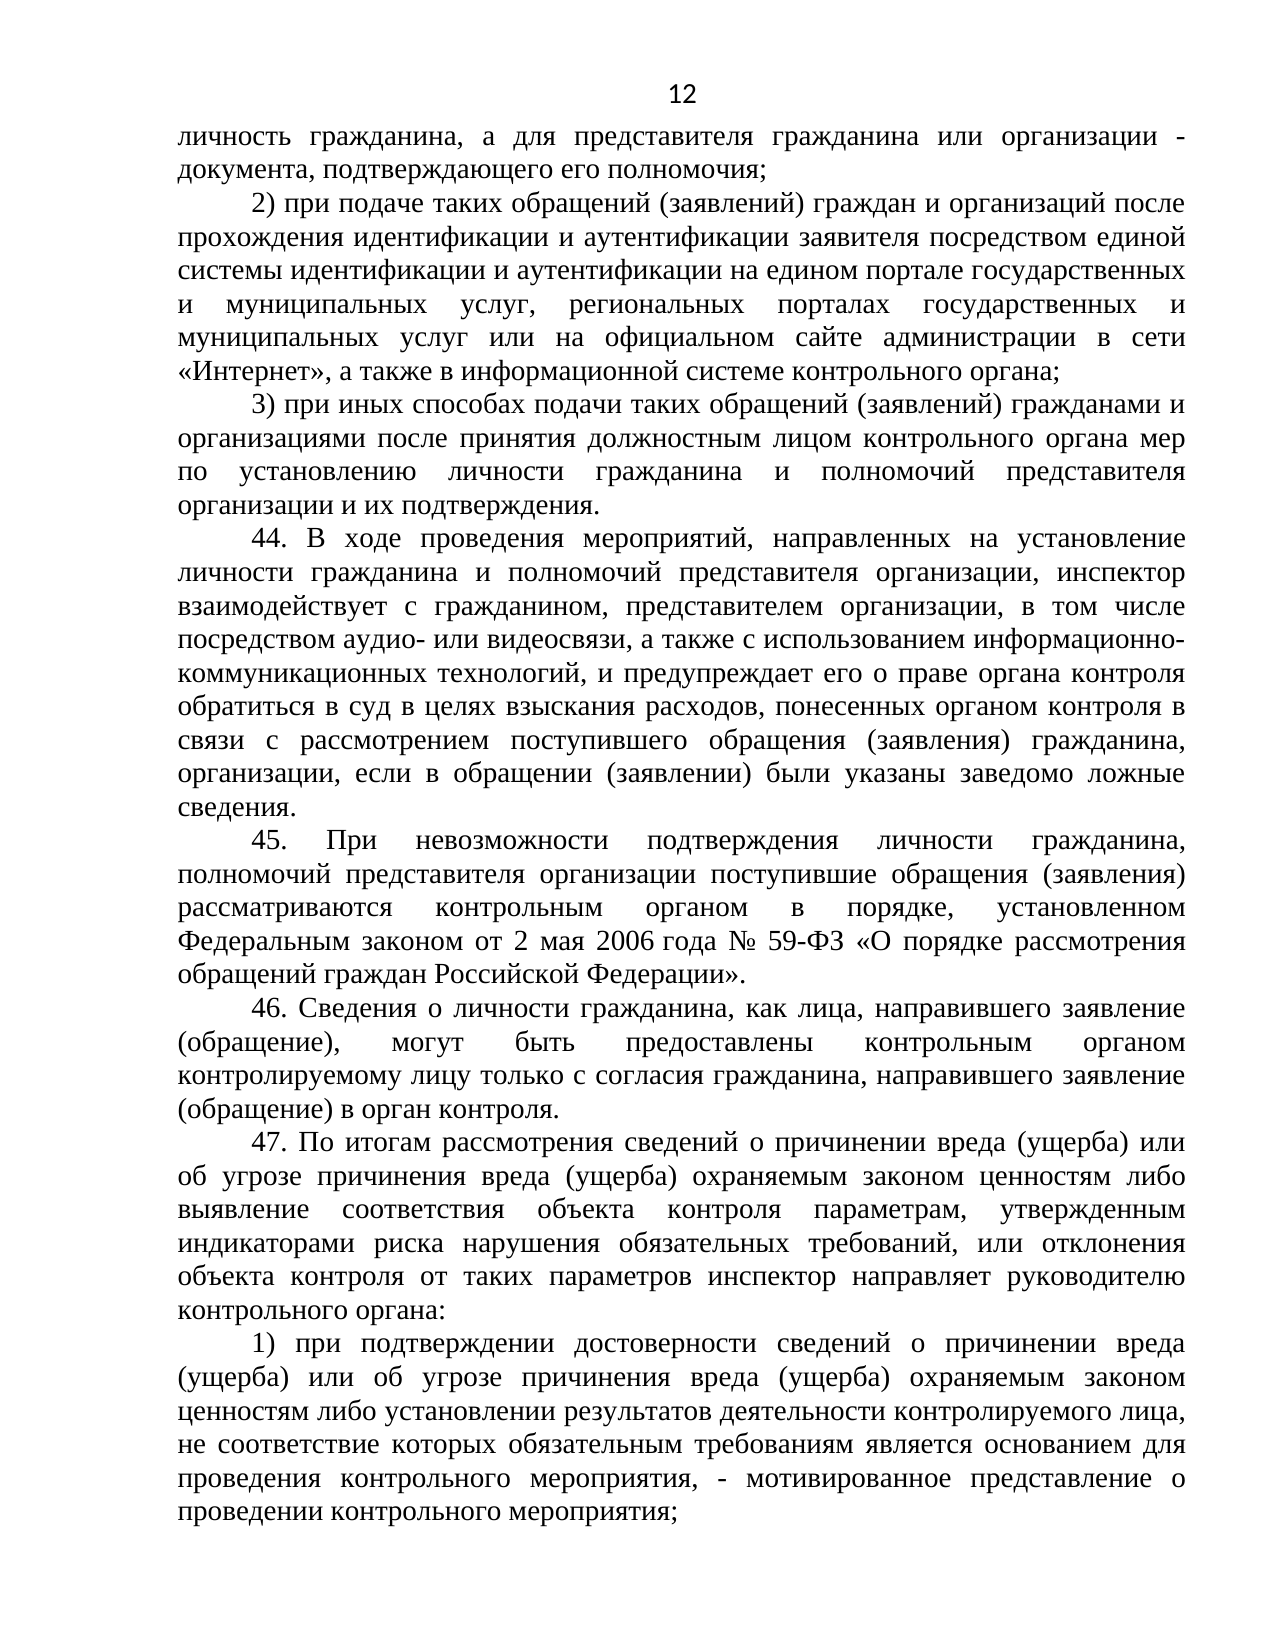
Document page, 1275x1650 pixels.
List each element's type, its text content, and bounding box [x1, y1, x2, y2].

text личность гражданина, а для представителя гражданина или организации - документа, подтверждающего его полномочия; [177, 118, 1186, 185]
text 3) при иных способах подачи таких обращений (заявлений) гражданами и организациями после принятия должностным лицом контрольного органа мер по установлению личности гражданина и полномочий представителя организации и их подтверждения. [177, 386, 1186, 521]
text 1) при подтверждении достоверности сведений о причинении вреда (ущерба) или об угрозе причинения вреда (ущерба) охраняемым законом ценностям либо установлении результатов деятельности контролируемого лица, не соответствие которых обязательным требованиям является основанием для проведения контрольного мероприятия, - мотивированное представление о проведении контрольного мероприятия; [177, 1326, 1186, 1527]
text 45. При невозможности подтверждения личности гражданина, полномочий представителя организации поступившие обращения (заявления) рассматриваются контрольным органом в порядке, установленном Федеральным законом от 2 мая 2006 года № 59-ФЗ «О порядке рассмотрения обращений граждан Российской Федерации». [177, 822, 1186, 990]
text 44. В ходе проведения мероприятий, направленных на установление личности гражданина и полномочий представителя организации, инспектор взаимодействует с гражданином, представителем организации, в том числе посредством аудио- или видеосвязи, а также с использованием информационно-коммуникационных технологий, и предупреждает его о праве органа контроля обратиться в суд в целях взыскания расходов, понесенных органом контроля в связи с рассмотрением поступившего обращения (заявления) гражданина, организации, если в обращении (заявлении) были указаны заведомо ложные сведения. [177, 521, 1186, 822]
text 47. По итогам рассмотрения сведений о причинении вреда (ущерба) или об угрозе причинения вреда (ущерба) охраняемым законом ценностям либо выявление соответствия объекта контроля параметрам, утвержденным индикаторами риска нарушения обязательных требований, или отклонения объекта контроля от таких параметров инспектор направляет руководителю контрольного органа: [177, 1124, 1186, 1326]
text 2) при подаче таких обращений (заявлений) граждан и организаций после прохождения идентификации и аутентификации заявителя посредством единой системы идентификации и аутентификации на едином портале государственных и муниципальных услуг, региональных порталах государственных и муниципальных услуг или на официальном сайте администрации в сети «Интернет», а также в информационной системе контрольного органа; [177, 185, 1186, 386]
text 46. Сведения о личности гражданина, как лица, направившего заявление (обращение), могут быть предоставлены контрольным органом контролируемому лицу только с согласия гражданина, направившего заявление (обращение) в орган контроля. [177, 990, 1186, 1124]
